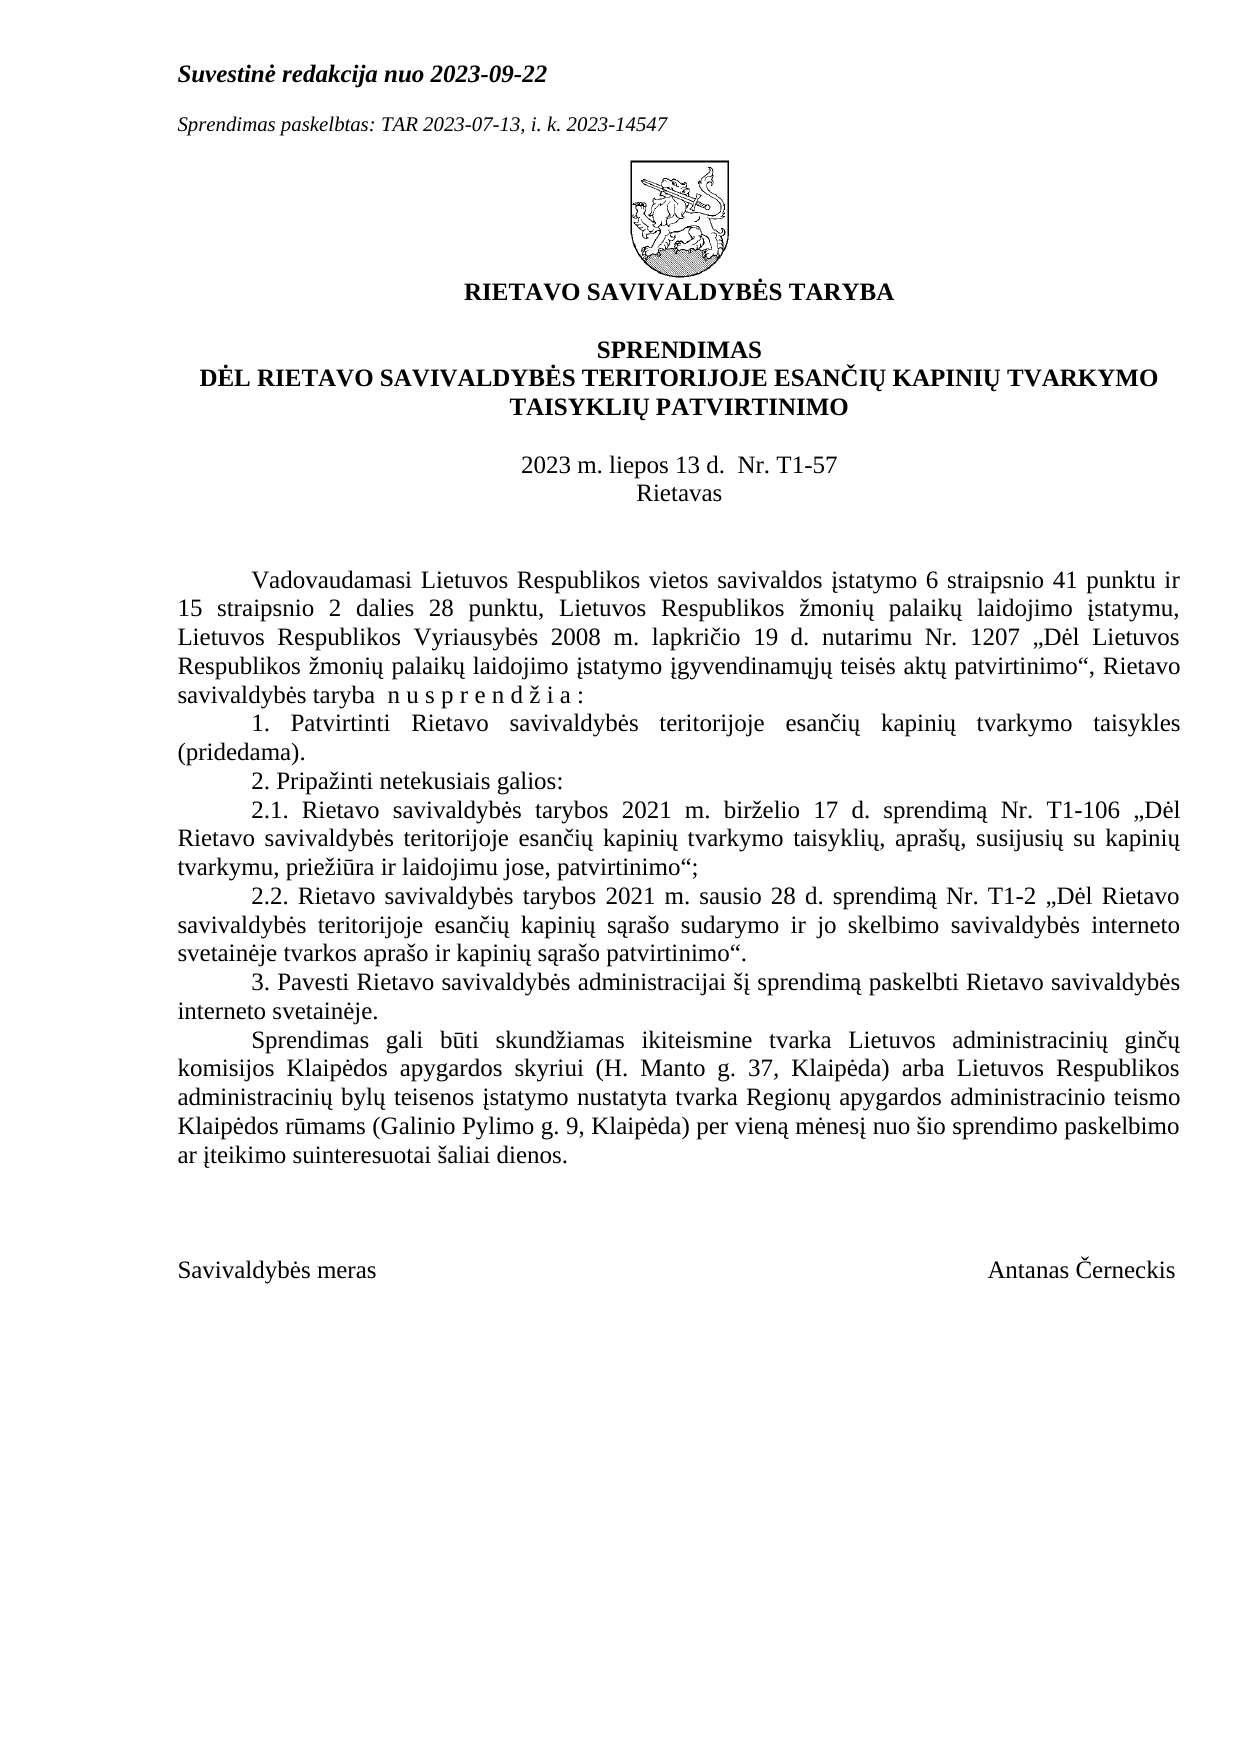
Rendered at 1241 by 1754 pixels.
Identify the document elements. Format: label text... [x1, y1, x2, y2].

text SPRENDIMAS [177, 335, 1181, 363]
text 2.1. Rietavo savivaldybės tarybos 2021 m. birželio 17 d. sprendimą Nr. T1-106 „Dėl Rietavo savivaldybės teritorijoje esančių kapinių tvarkymo taisyklių, aprašų, susijusių su kapinių tvarkymu, priežiūra ir laidojimu jose, patvirtinimo“; [177, 795, 1181, 881]
text Rietavas [177, 478, 1181, 507]
text 2. Pripažinti netekusiais galios: [177, 766, 1181, 795]
text Sprendimas paskelbtas: TAR 2023-07-13, i. k. 2023-14547 [177, 112, 1181, 136]
text 1. Patvirtinti Rietavo savivaldybės teritorijoje esančių kapinių tvarkymo taisykles (pridedama). [177, 708, 1181, 766]
text 2.2. Rietavo savivaldybės tarybos 2021 m. sausio 28 d. sprendimą Nr. T1-2 „Dėl Rietavo savivaldybės teritorijoje esančių kapinių sąrašo sudarymo ir jo skelbimo savivaldybės interneto svetainėje tvarkos aprašo ir kapinių sąrašo patvirtinimo“. [177, 881, 1181, 967]
text 2023 m. liepos 13 d. Nr. T1-57 [177, 450, 1181, 478]
text Sprendimas gali būti skundžiamas ikiteismine tvarka Lietuvos administracinių ginčų komisijos Klaipėdos apygardos skyriui (H. Manto g. 37, Klaipėda) arba Lietuvos Respublikos administracinių bylų teisenos įstatymo nustatyta tvarka Regionų apygardos administracinio teismo Klaipėdos rūmams (Galinio Pylimo g. 9, Klaipėda) per vieną mėnesį nuo šio sprendimo paskelbimo ar įteikimo suinteresuotai šaliai dienos. [177, 1025, 1181, 1168]
text Vadovaudamasi Lietuvos Respublikos vietos savivaldos įstatymo 6 straipsnio 41 punktu ir 15 straipsnio 2 dalies 28 punktu, Lietuvos Respublikos žmonių palaikų laidojimo įstatymu, Lietuvos Respublikos Vyriausybės 2008 m. lapkričio 19 d. nutarimu Nr. 1207 „Dėl Lietuvos Respublikos žmonių palaikų laidojimo įstatymo įgyvendinamųjų teisės aktų patvirtinimo“, Rietavo savivaldybės taryba n u s p r e n d ž i a : [177, 565, 1181, 708]
text Savivaldybės meras Antanas Černeckis [177, 1255, 1181, 1283]
text RIETAVO SAVIVALDYBĖS TARYBA [177, 277, 1181, 306]
text DĖL RIETAVO SAVIVALDYBĖS TERITORIJOJE ESANČIŲ KAPINIŲ TVARKYMO TAISYKLIŲ PATVIRTINIMO [177, 363, 1181, 421]
text Suvestinė redakcija nuo 2023-09-22 [177, 59, 1181, 88]
text 3. Pavesti Rietavo savivaldybės administracijai šį sprendimą paskelbti Rietavo savivaldybės interneto svetainėje. [177, 967, 1181, 1025]
